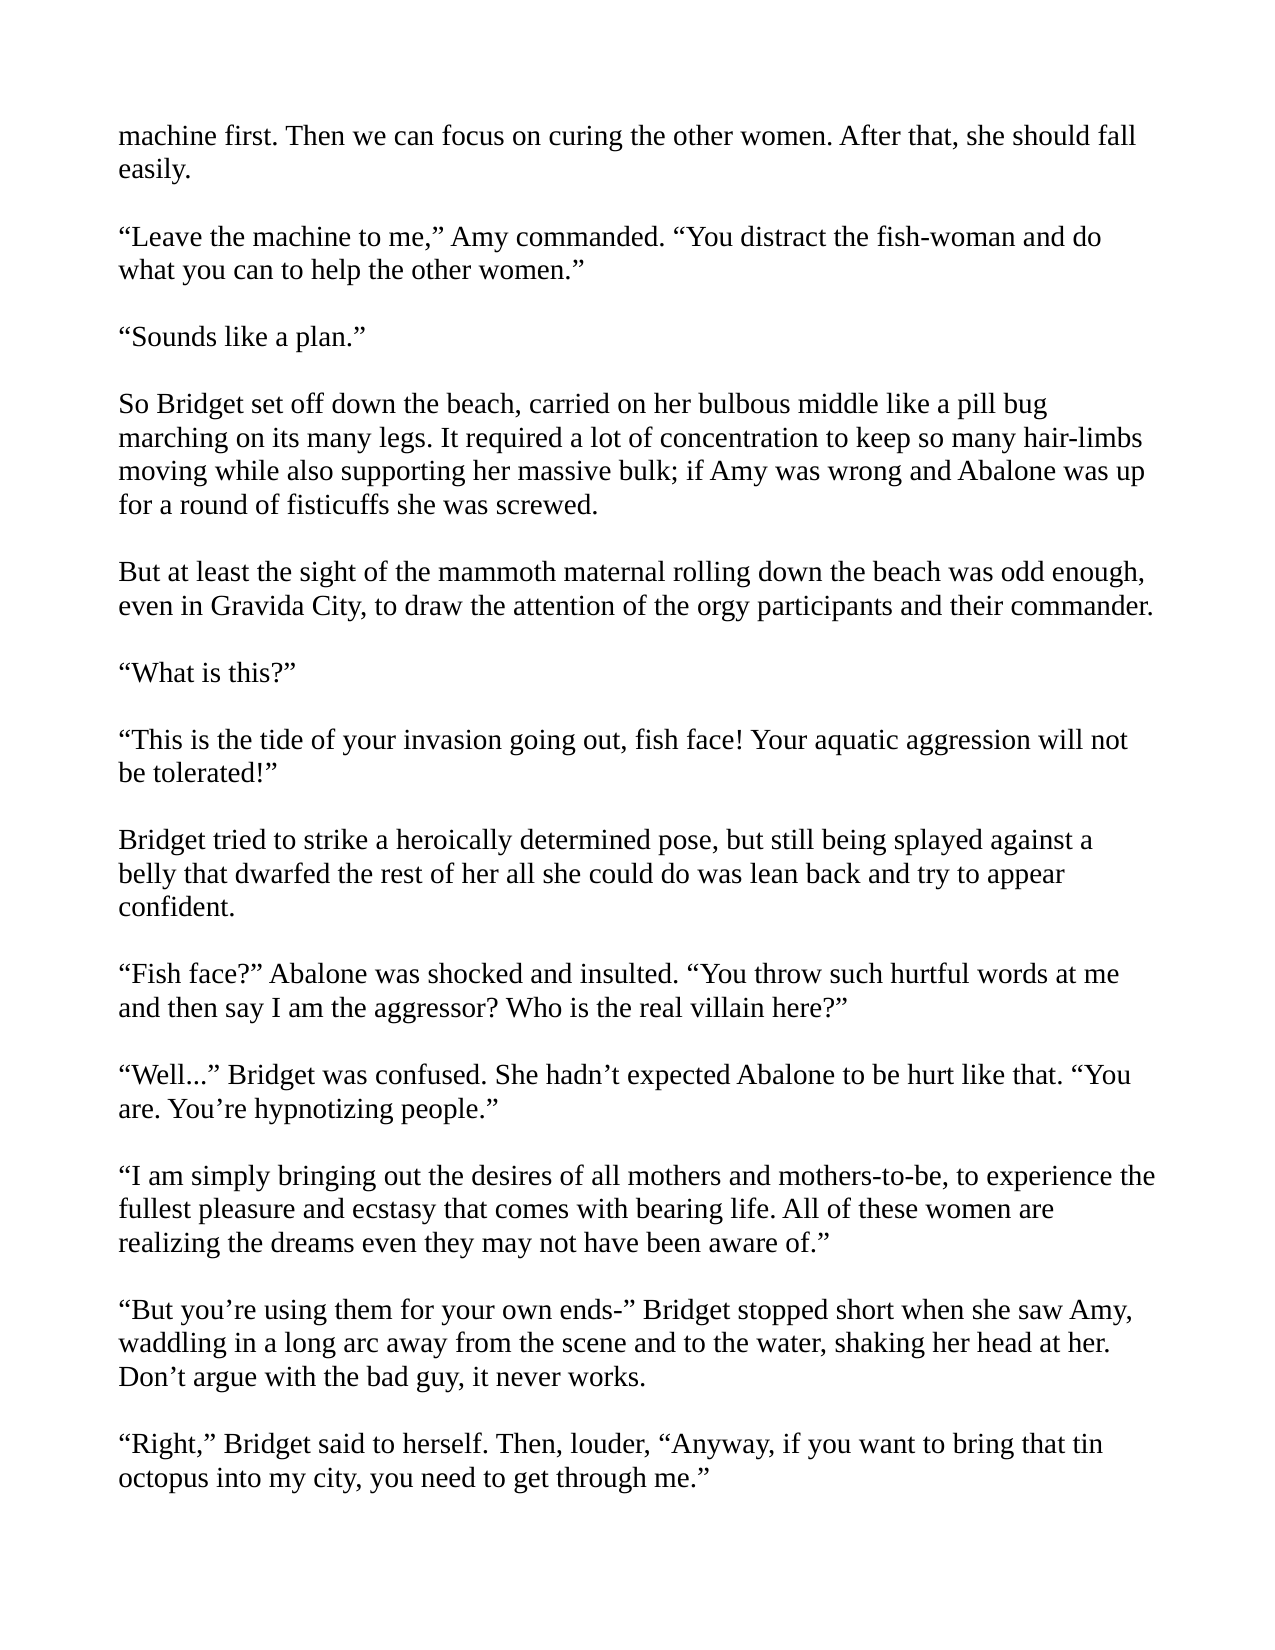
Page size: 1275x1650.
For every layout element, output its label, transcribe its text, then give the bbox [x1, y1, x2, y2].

text “Right,” Bridget said to herself. Then, louder, “Anyway, if you want to bring that tin octopus into my city, you need to get through me.” [118, 1426, 1157, 1493]
text “I am simply bringing out the desires of all mothers and mothers-to-be, to experience the fullest pleasure and ecstasy that comes with bearing life. All of these women are realizing the dreams even they may not have been aware of.” [118, 1158, 1157, 1258]
text But at least the sight of the mammoth maternal rolling down the beach was odd enough, even in Gravida City, to draw the attention of the orgy participants and their commander. [118, 554, 1157, 621]
text machine first. Then we can focus on curing the other women. After that, she should fall easily. [118, 118, 1157, 185]
text “Sounds like a plan.” [118, 319, 1157, 353]
text So Bridget set off down the beach, carried on her bulbous middle like a pill bug marching on its many legs. It required a lot of concentration to keep so many hair-limbs moving while also supporting her massive bulk; if Amy was wrong and Abalone was up for a round of fisticuffs she was screwed. [118, 386, 1157, 521]
text “Well...” Bridget was confused. She hadn’t expected Abalone to be hurt like that. “You are. You’re hypnotizing people.” [118, 1057, 1157, 1124]
text “What is this?” [118, 655, 1157, 688]
text “But you’re using them for your own ends-” Bridget stopped short when she saw Amy, waddling in a long arc away from the scene and to the water, shaking her head at her. Don’t argue with the bad guy, it never works. [118, 1292, 1157, 1393]
text “Leave the machine to me,” Amy commanded. “You distract the fish-woman and do what you can to help the other women.” [118, 219, 1157, 286]
text “Fish face?” Abalone was shocked and insulted. “You throw such hurtful words at me and then say I am the aggressor? Who is the real villain here?” [118, 957, 1157, 1024]
text “This is the tide of your invasion going out, fish face! Your aquatic aggression will not be tolerated!” [118, 722, 1157, 789]
text Bridget tried to strike a heroically determined pose, but still being splayed against a belly that dwarfed the rest of her all she could do was lean back and try to appear confident. [118, 822, 1157, 923]
